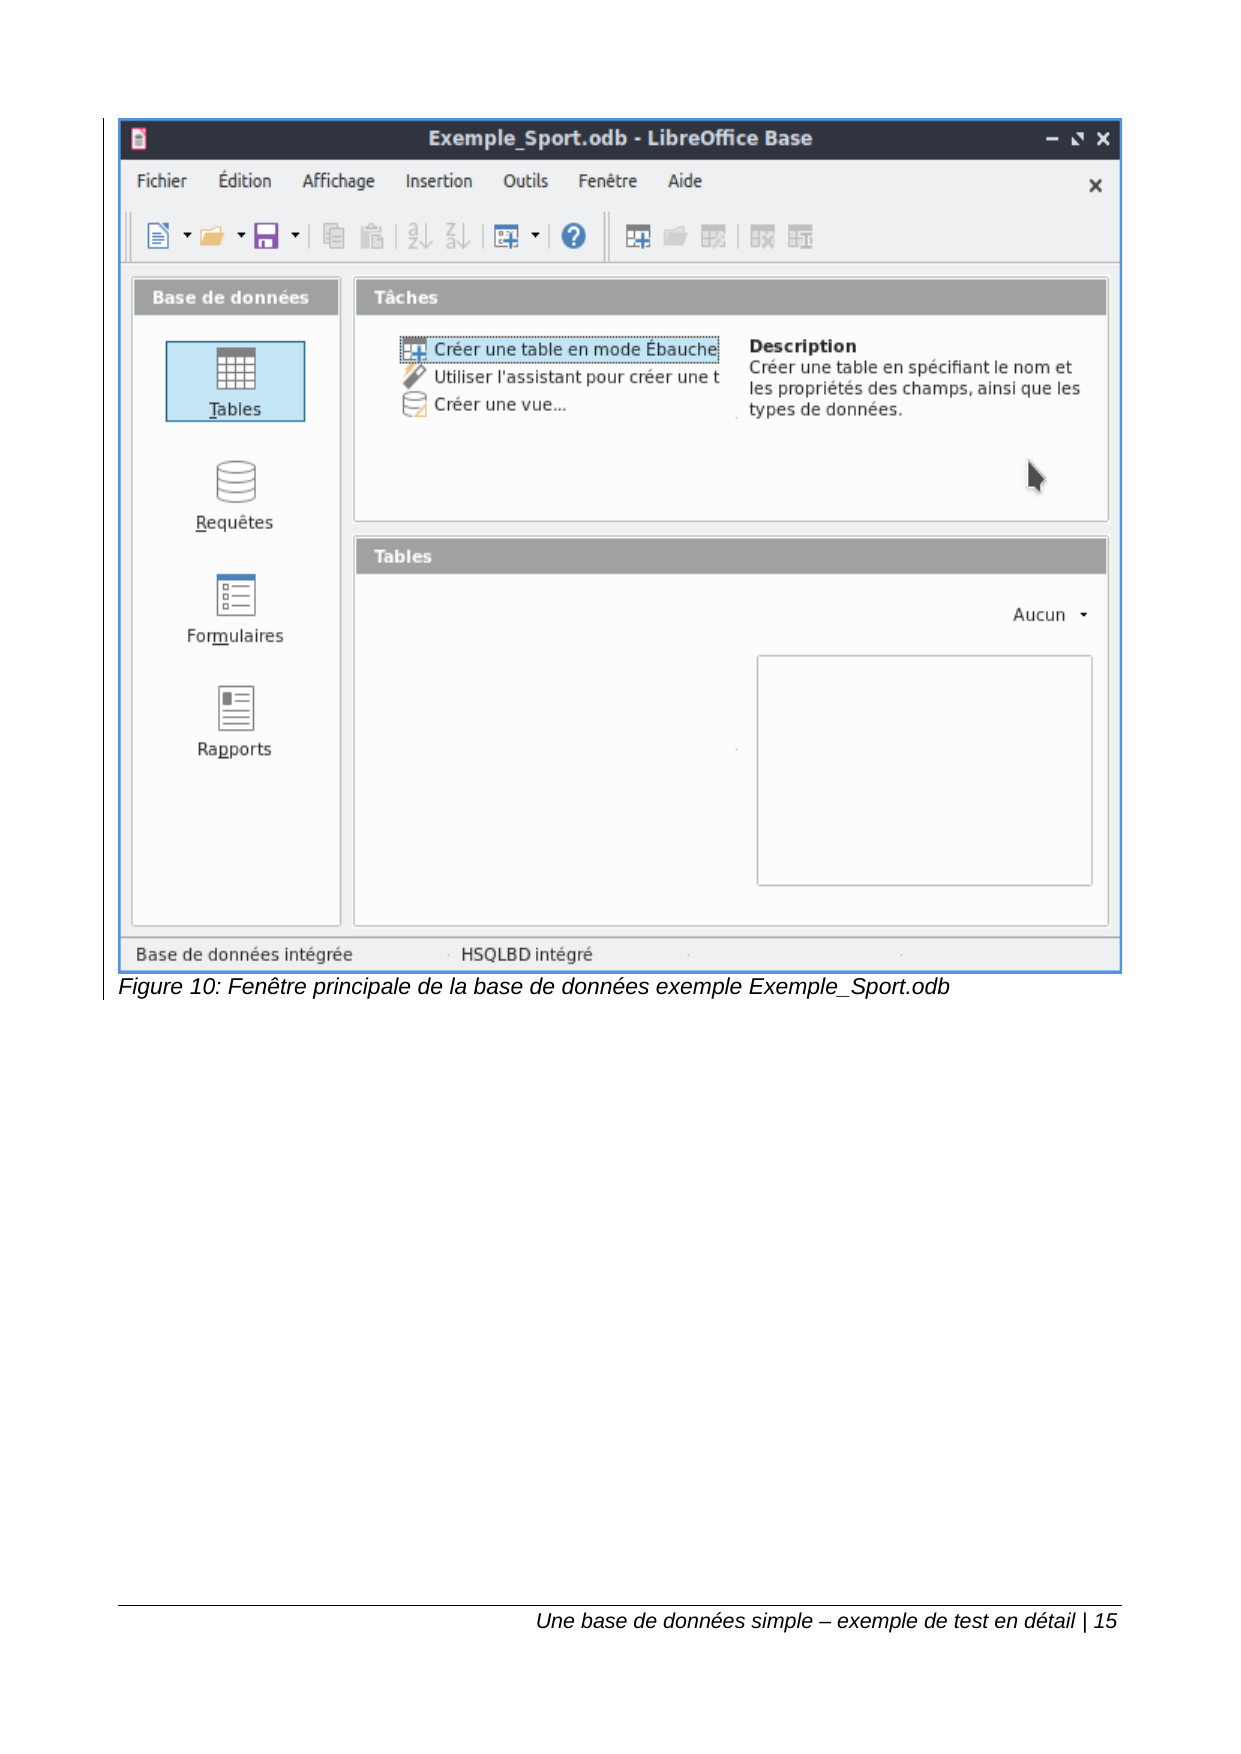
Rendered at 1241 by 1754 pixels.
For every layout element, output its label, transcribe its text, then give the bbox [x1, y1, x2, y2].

text Figure 10: Fenêtre principale de la base de données exemple Exemple_Sport.odb [118, 974, 1122, 999]
